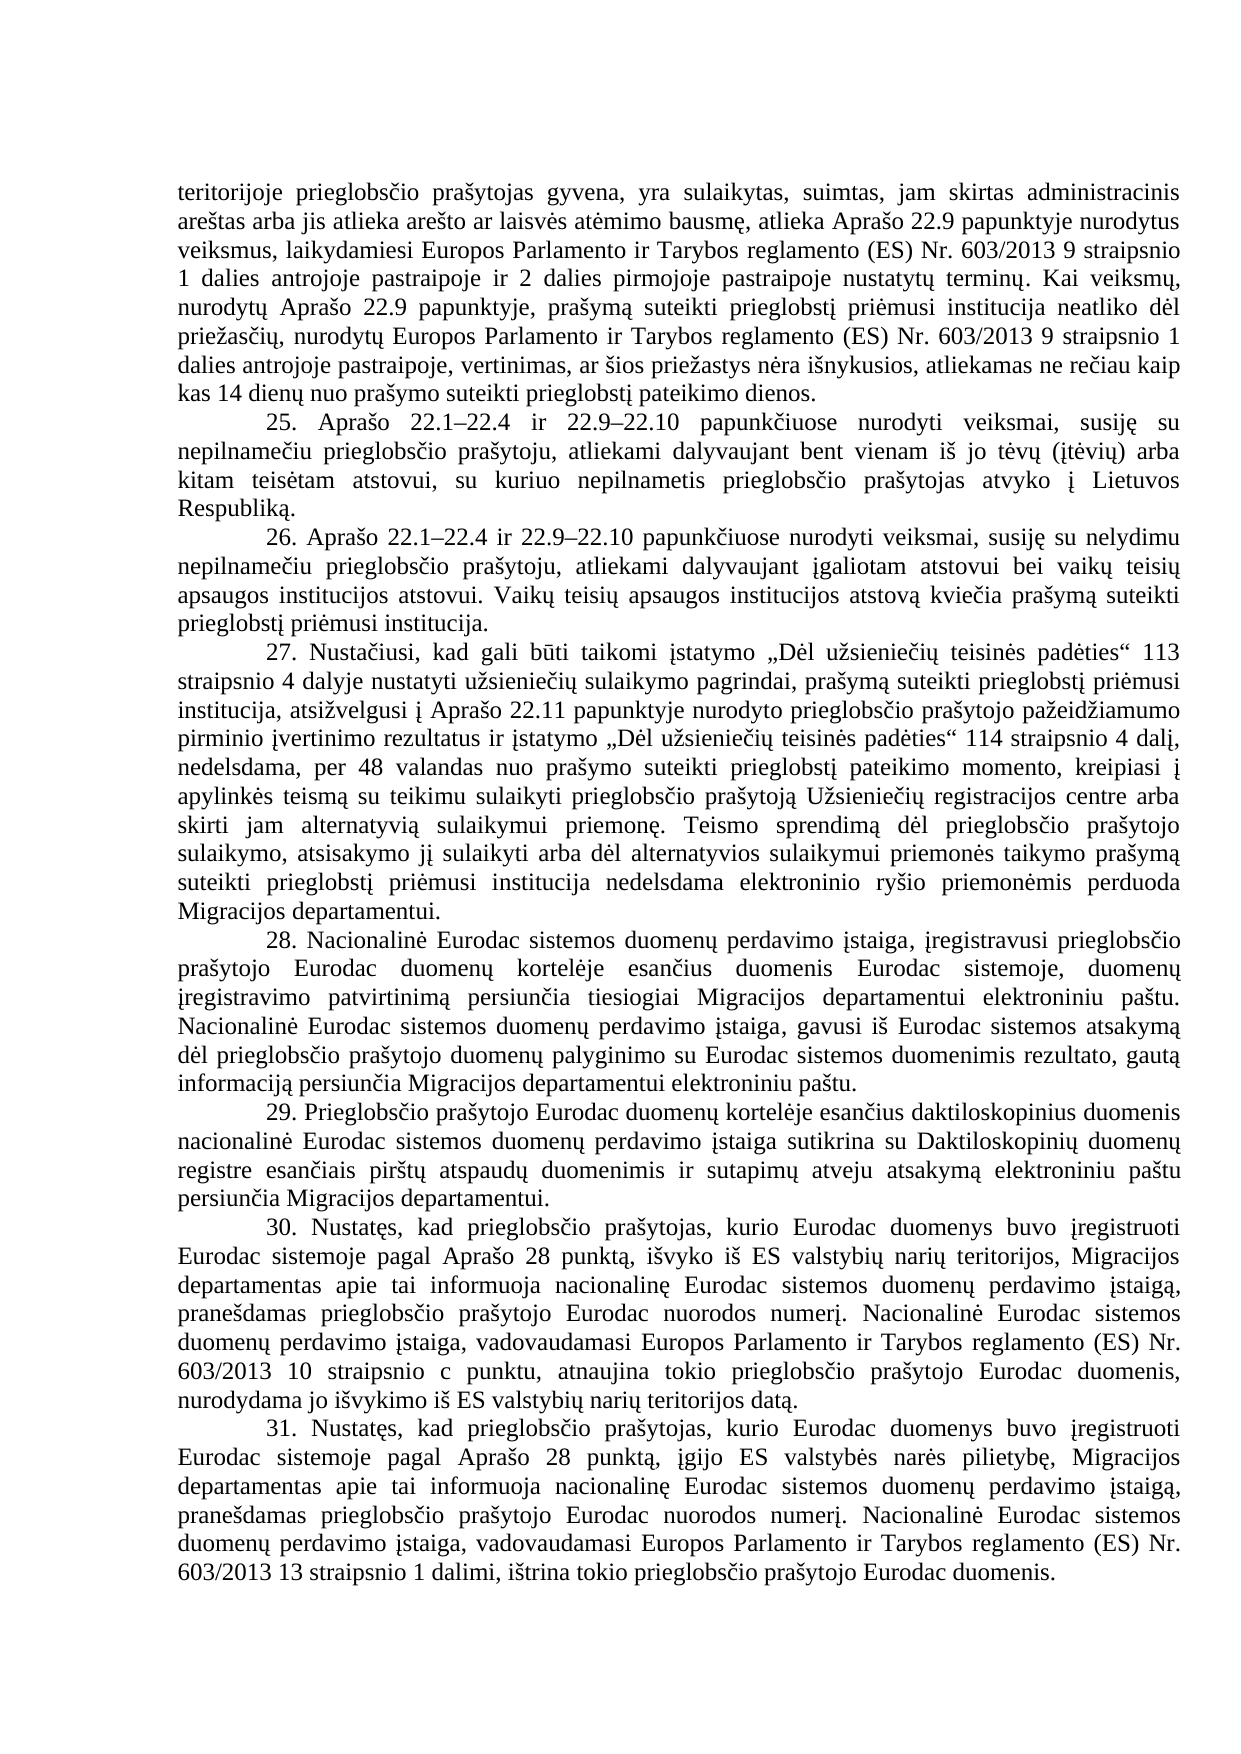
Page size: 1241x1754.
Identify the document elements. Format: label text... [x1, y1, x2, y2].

text 31. Nustatęs, kad prieglobsčio prašytojas, kurio Eurodac duomenys buvo įregistruoti Eurodac sistemoje pagal Aprašo 28 punktą, įgijo ES valstybės narės pilietybę, Migracijos departamentas apie tai informuoja nacionalinę Eurodac sistemos duomenų perdavimo įstaigą, pranešdamas prieglobsčio prašytojo Eurodac nuorodos numerį. Nacionalinė Eurodac sistemos duomenų perdavimo įstaiga, vadovaudamasi Europos Parlamento ir Tarybos reglamento (ES) Nr. 603/2013 13 straipsnio 1 dalimi, ištrina tokio prieglobsčio prašytojo Eurodac duomenis. [177, 1413, 1181, 1586]
text 25. Aprašo 22.1–22.4 ir 22.9–22.10 papunkčiuose nurodyti veiksmai, susiję su nepilnamečiu prieglobsčio prašytoju, atliekami dalyvaujant bent vienam iš jo tėvų (įtėvių) arba kitam teisėtam atstovui, su kuriuo nepilnametis prieglobsčio prašytojas atvyko į Lietuvos Respubliką. [177, 407, 1181, 522]
text 26. Aprašo 22.1–22.4 ir 22.9–22.10 papunkčiuose nurodyti veiksmai, susiję su nelydimu nepilnamečiu prieglobsčio prašytoju, atliekami dalyvaujant įgaliotam atstovui bei vaikų teisių apsaugos institucijos atstovui. Vaikų teisių apsaugos institucijos atstovą kviečia prašymą suteikti prieglobstį priėmusi institucija. [177, 522, 1181, 637]
text 28. Nacionalinė Eurodac sistemos duomenų perdavimo įstaiga, įregistravusi prieglobsčio prašytojo Eurodac duomenų kortelėje esančius duomenis Eurodac sistemoje, duomenų įregistravimo patvirtinimą persiunčia tiesiogiai Migracijos departamentui elektroniniu paštu. Nacionalinė Eurodac sistemos duomenų perdavimo įstaiga, gavusi iš Eurodac sistemos atsakymą dėl prieglobsčio prašytojo duomenų palyginimo su Eurodac sistemos duomenimis rezultato, gautą informaciją persiunčia Migracijos departamentui elektroniniu paštu. [177, 925, 1181, 1097]
text teritorijoje prieglobsčio prašytojas gyvena, yra sulaikytas, suimtas, jam skirtas administracinis areštas arba jis atlieka arešto ar laisvės atėmimo bausmę, atlieka Aprašo 22.9 papunktyje nurodytus veiksmus, laikydamiesi Europos Parlamento ir Tarybos reglamento (ES) Nr. 603/2013 9 straipsnio 1 dalies antrojoje pastraipoje ir 2 dalies pirmojoje pastraipoje nustatytų terminų. Kai veiksmų, nurodytų Aprašo 22.9 papunktyje, prašymą suteikti prieglobstį priėmusi institucija neatliko dėl priežasčių, nurodytų Europos Parlamento ir Tarybos reglamento (ES) Nr. 603/2013 9 straipsnio 1 dalies antrojoje pastraipoje, vertinimas, ar šios priežastys nėra išnykusios, atliekamas ne rečiau kaip kas 14 dienų nuo prašymo suteikti prieglobstį pateikimo dienos. [177, 177, 1181, 407]
text 29. Prieglobsčio prašytojo Eurodac duomenų kortelėje esančius daktiloskopinius duomenis nacionalinė Eurodac sistemos duomenų perdavimo įstaiga sutikrina su Daktiloskopinių duomenų registre esančiais pirštų atspaudų duomenimis ir sutapimų atveju atsakymą elektroniniu paštu persiunčia Migracijos departamentui. [177, 1097, 1181, 1212]
text 30. Nustatęs, kad prieglobsčio prašytojas, kurio Eurodac duomenys buvo įregistruoti Eurodac sistemoje pagal Aprašo 28 punktą, išvyko iš ES valstybių narių teritorijos, Migracijos departamentas apie tai informuoja nacionalinę Eurodac sistemos duomenų perdavimo įstaigą, pranešdamas prieglobsčio prašytojo Eurodac nuorodos numerį. Nacionalinė Eurodac sistemos duomenų perdavimo įstaiga, vadovaudamasi Europos Parlamento ir Tarybos reglamento (ES) Nr. 603/2013 10 straipsnio c punktu, atnaujina tokio prieglobsčio prašytojo Eurodac duomenis, nurodydama jo išvykimo iš ES valstybių narių teritorijos datą. [177, 1212, 1181, 1413]
text 27. Nustačiusi, kad gali būti taikomi įstatymo „Dėl užsieniečių teisinės padėties“ 113 straipsnio 4 dalyje nustatyti užsieniečių sulaikymo pagrindai, prašymą suteikti prieglobstį priėmusi institucija, atsižvelgusi į Aprašo 22.11 papunktyje nurodyto prieglobsčio prašytojo pažeidžiamumo pirminio įvertinimo rezultatus ir įstatymo „Dėl užsieniečių teisinės padėties“ 114 straipsnio 4 dalį, nedelsdama, per 48 valandas nuo prašymo suteikti prieglobstį pateikimo momento, kreipiasi į apylinkės teismą su teikimu sulaikyti prieglobsčio prašytoją Užsieniečių registracijos centre arba skirti jam alternatyvią sulaikymui priemonę. Teismo sprendimą dėl prieglobsčio prašytojo sulaikymo, atsisakymo jį sulaikyti arba dėl alternatyvios sulaikymui priemonės taikymo prašymą suteikti prieglobstį priėmusi institucija nedelsdama elektroninio ryšio priemonėmis perduoda Migracijos departamentui. [177, 637, 1181, 925]
